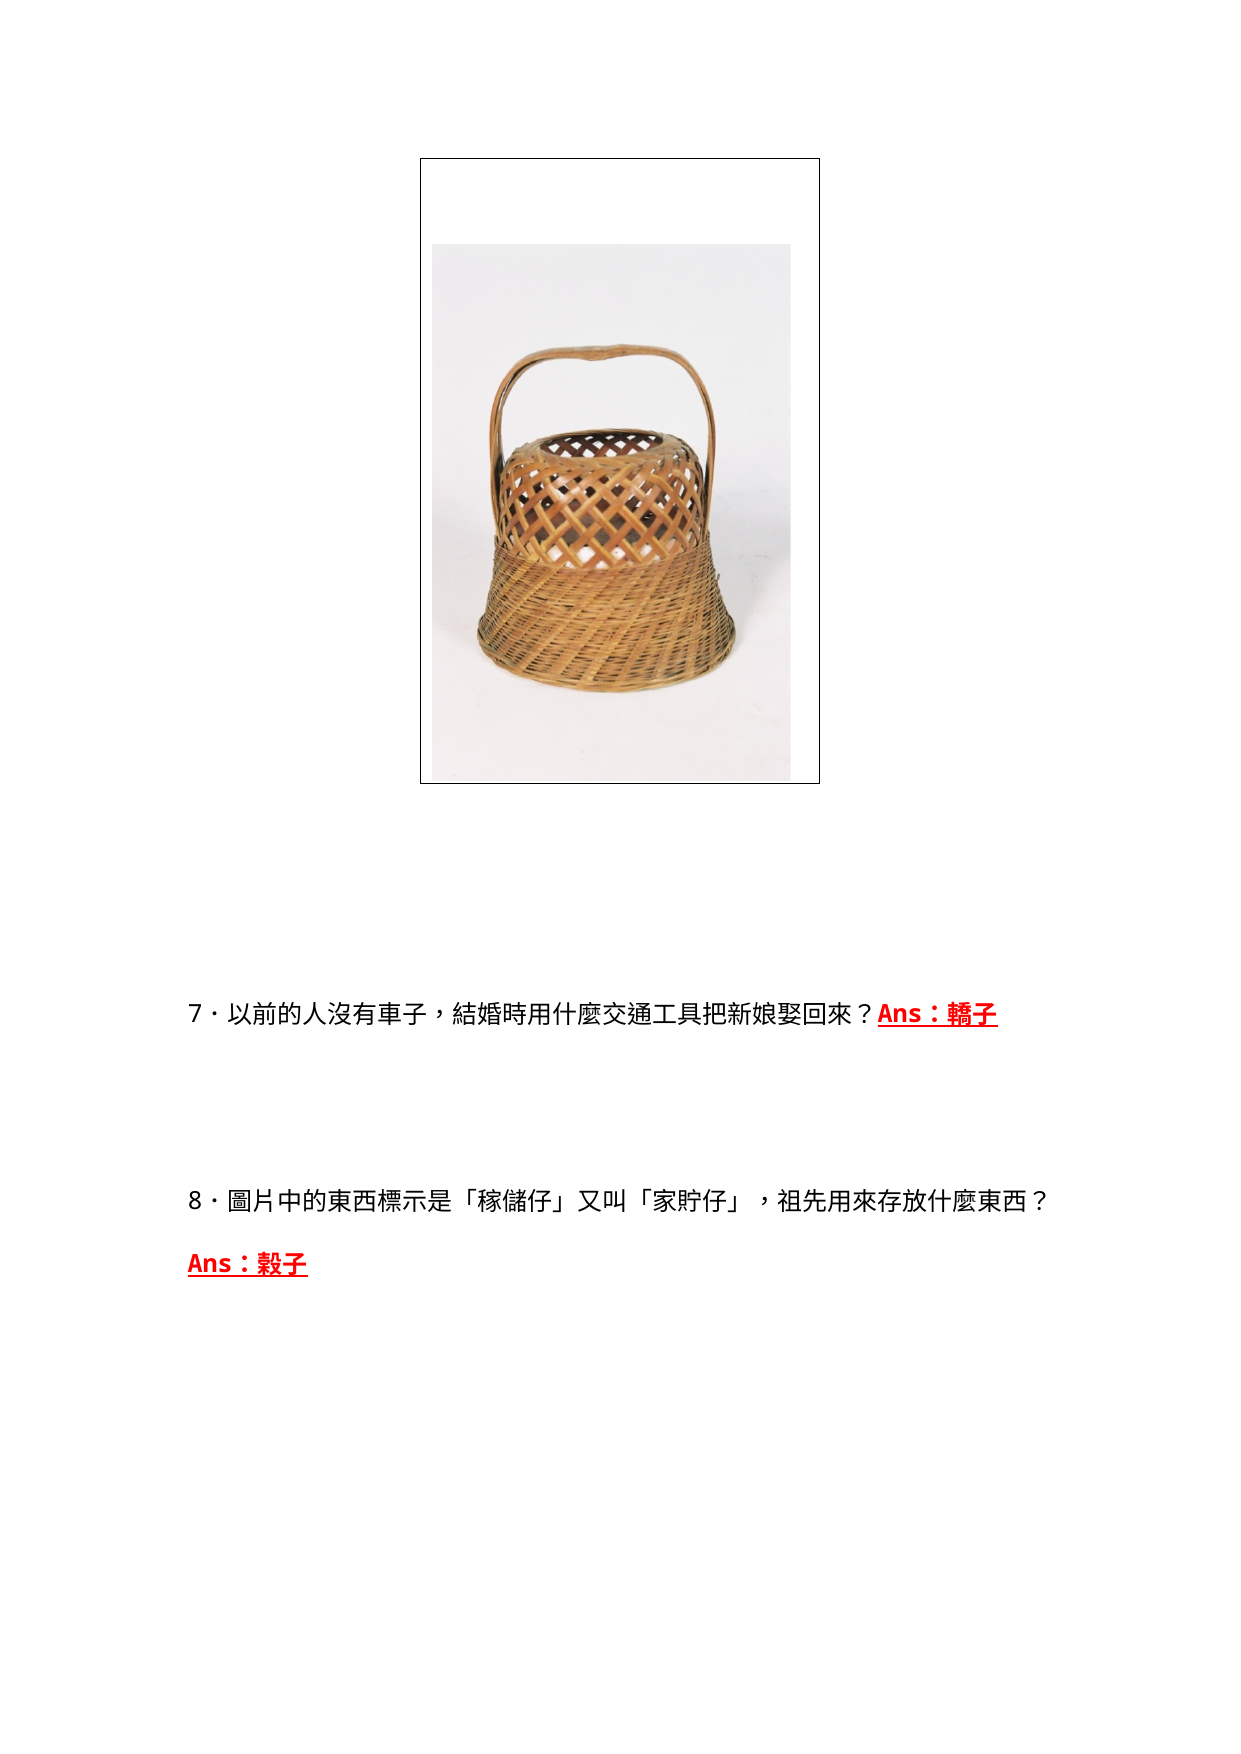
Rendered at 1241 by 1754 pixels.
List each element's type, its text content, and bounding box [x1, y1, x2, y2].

text 7．以前的人沒有車子，結婚時用什麼交通工具把新娘娶回來？Ans：轎子 [187, 971, 1053, 1033]
text 8．圖片中的東西標示是「稼儲仔」又叫「家貯仔」，祖先用來存放什麼東西？Ans：榖子 [187, 1158, 1053, 1283]
table_header [421, 159, 819, 783]
